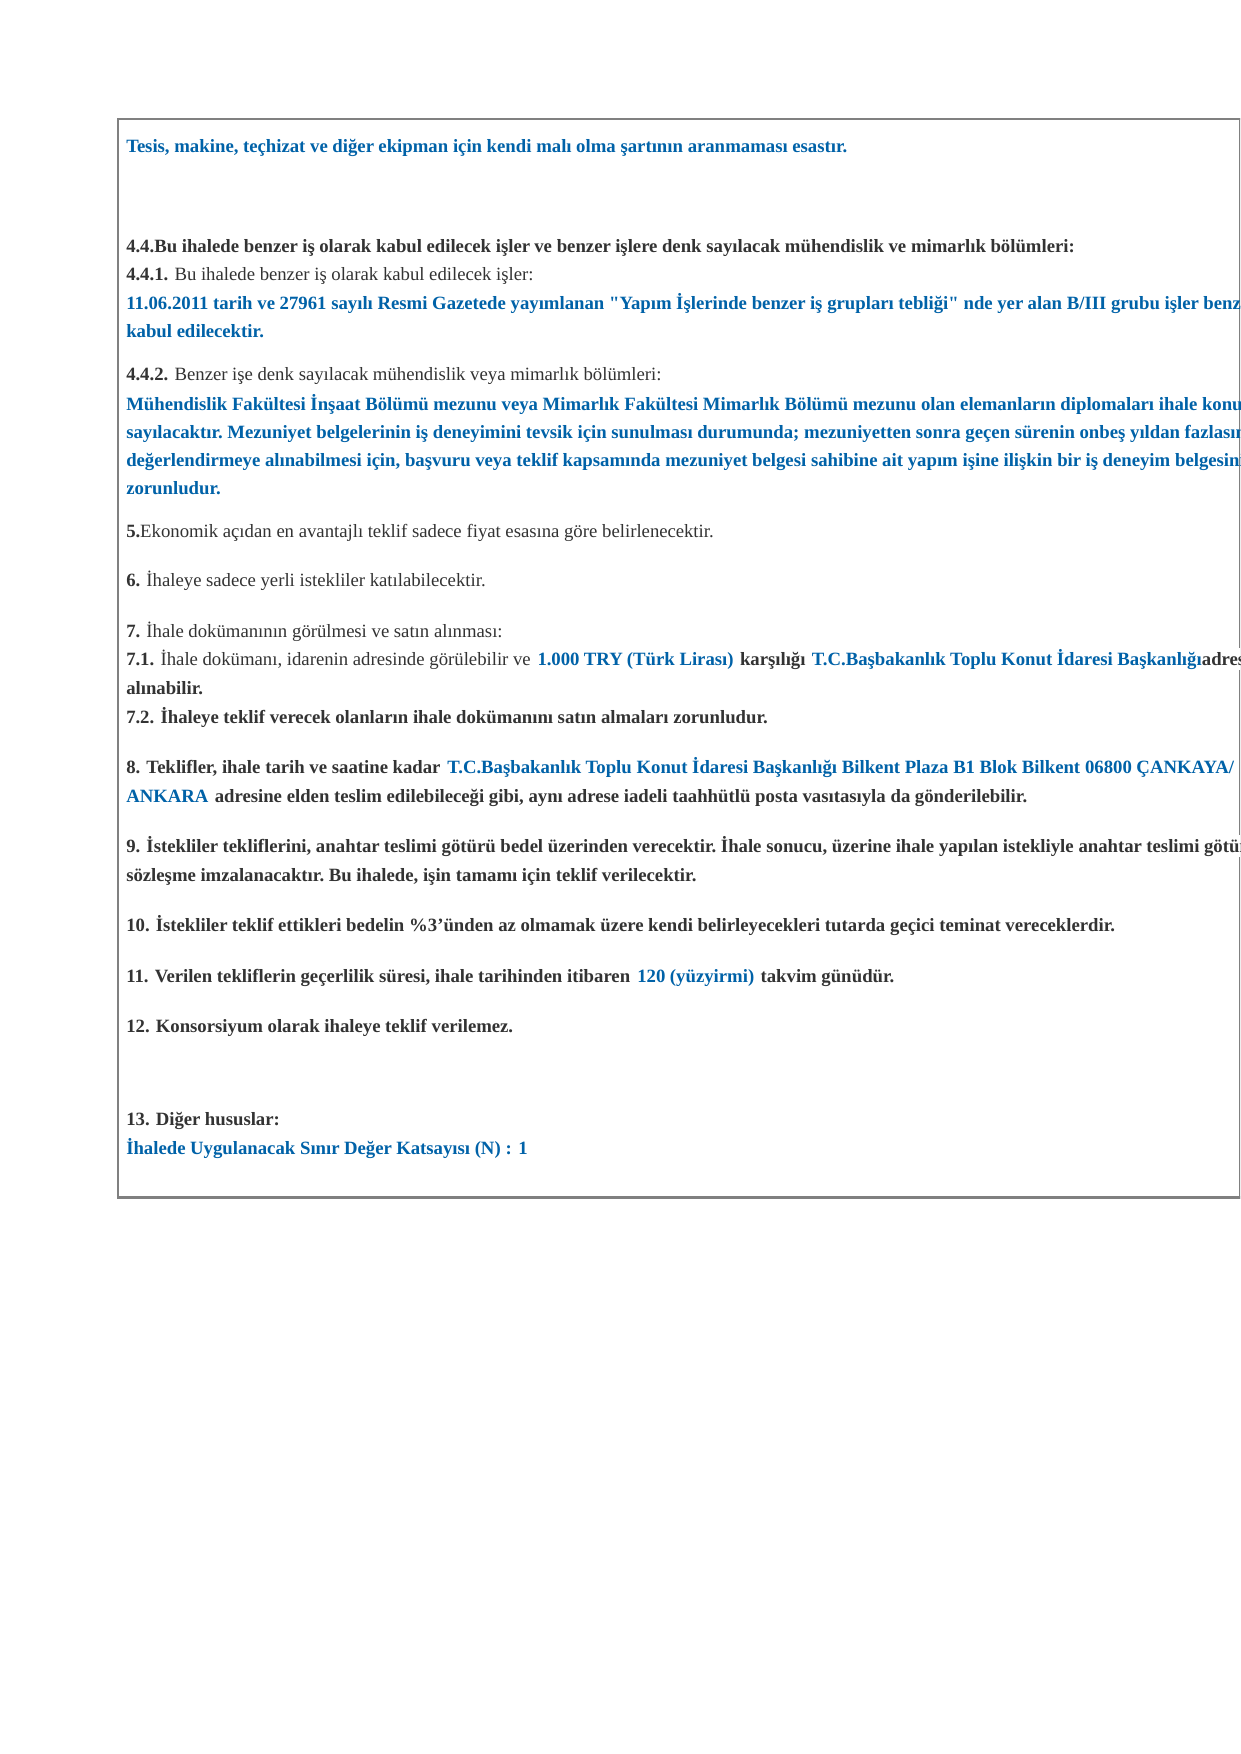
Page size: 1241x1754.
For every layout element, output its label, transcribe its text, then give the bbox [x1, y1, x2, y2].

table_cell 11.06.2011 tarih ve 27961 sayılı Resmi Gazetede yayımlanan "Yapım İşlerinde benzer iş grupları tebliği" nde yer alan B/III grubu işler benzer iş olarak kabul edilecektir. [126, 286, 1239, 357]
table_cell 4.4.1. Bu ihalede benzer iş olarak kabul edilecek işler: [126, 257, 1239, 286]
table_header 4.4.Bu ihalede benzer iş olarak kabul edilecek işler ve benzer işlere denk sayılacak mühendislik ve mimarlık bölümleri: [126, 229, 1239, 257]
table_cell 4.4.2. Benzer işe denk sayılacak mühendislik veya mimarlık bölümleri: [126, 358, 1239, 386]
table_header T.C. BAŞBAKANLIK TOPLU KONUT İDARESİ BAŞKANLIĞI (TOKİ) İHALE İLANI AFYONKARAHİSAR İLİ MERKEZ İLÇESİ ÇETİNKAYA MAHALLESİ 217 ADET KONUT İNŞAATI İLE ALTYAPI VE ÇEVRE DÜZENLEMESİ İŞİ T.C. BAŞBAKANLIK TOPLU KONUT İDARESİ BAŞKANLIĞI-TOKİ Afyonkarahisar İli Merkez İlçesi Çetinkaya Mahallesi 217 Adet Konut İnşaatı İle Altyapı Ve Çevre Düzenlemesi İşi yapım işi 4734 sayılı Kamu İhale Kanununun 19 uncu maddesine göre açık ihale usulü ile ihale edilecektir. İhaleye ilişkin ayrıntılı bilgiler aşağıda yer almaktadır. 2-İhale konusu yapım işinin 3- İhalenin 4. İhaleye katılabilme şartları ve istenilen belgeler ile yeterlik değerlendirmesinde uygulanacak kriterler: 4.1. İhaleye katılma şartları ve istenilen belgeler: 4.1.1. Mevzuatı gereği kayıtlı olduğu Ticaret ve/veya Sanayi Odası ya da Esnaf ve Sanatkarlar Odası veya ilgili Meslek Odası Belgesi. 4.1.1.1. Gerçek kişi olması halinde, kayıtlı olduğu ticaret ve/veya sanayi odasından ya da esnaf ve sânatkar odasından veya ilgili meslek odasından, ilk ilan veya ihale tarihinin içinde bulunduğu yılda alınmış, odaya kayıtlı olduğunu gösterir belge, 4.1.1.2. Tüzel kişi olması halinde, ilgili mevzuatı gereği kayıtlı bulunduğu Ticaret ve/veya Sanayi Odasından, ilk ilan veya ihale tarihinin içinde bulunduğu yılda alınmış, tüzel kişiliğin odaya kayıtlı olduğunu gösterir belge, 4.1.2. Teklif vermeye yetkili olduğunu gösteren İmza Beyannamesi veya İmza Sirküleri. 4.1.2.1. Gerçek kişi olması halinde, noter tasdikli imza beyannamesi. 4.1.2.2. Tüzel kişi olması halinde, ilgisine göre tüzel kişiliğin ortakları, üyeleri veya kurucuları ile tüzel kişiliğin yönetimindeki görevlileri belirten son durumu gösterir Ticaret Sicil Gazetesi, bu bilgilerin tamamının bir Ticaret Sicil Gazetesinde bulunmaması halinde, bu bilgilerin tümünü göstermek üzere ilgili Ticaret Sicil Gazeteleri veya bu hususları gösteren belgeler ile tüzel kişiliğin noter tasdikli imza sirküleri, 4.1.3. Şekli ve içeriği İdari Şartnamede belirlenen teklif mektubu. 4.1.4. Şekli ve içeriği İdari Şartnamede belirlenen geçici teminat. 4.1.5İhale konusu işte idarenin onayı ile alt yüklenici çalıştırılabilir. Ancak işin tamamı alt yüklenicilere yaptırılamaz. 4.1.6 Tüzel kişi tarafından iş deneyimi göstermek üzere sunulan belgenin, tüzel kişiliğin yarısından fazla hissesine sahip ortağına ait olması halinde, ticaret ve sanayi odası/ticaret odası bünyesinde bulunan ticaret sicil memurlukları veya yeminli mali müşavir ya da serbest muhasebeci mali müşavir tarafından ilk ilan tarihinden sonra düzenlenen ve düzenlendiği tarihten geriye doğru son bir yıldır kesintisiz olarak bu şartın korunduğunu gösteren belge. 5.Ekonomik açıdan en avantajlı teklif sadece fiyat esasına göre belirlenecektir. 6. İhaleye sadece yerli istekliler katılabilecektir. 7. İhale dokümanının görülmesi ve satın alınması: 7.1. İhale dokümanı, idarenin adresinde görülebilir ve 1.000 TRY (Türk Lirası) karşılığı T.C.Başbakanlık Toplu Konut İdaresi Başkanlığıadresinden satın alınabilir. 7.2. İhaleye teklif verecek olanların ihale dokümanını satın almaları zorunludur. 8. Teklifler, ihale tarih ve saatine kadar T.C.Başbakanlık Toplu Konut İdaresi Başkanlığı Bilkent Plaza B1 Blok Bilkent 06800 ÇANKAYA/ ANKARA adresine elden teslim edilebileceği gibi, aynı adrese iadeli taahhütlü posta vasıtasıyla da gönderilebilir. 9. İstekliler tekliflerini, anahtar teslimi götürü bedel üzerinden verecektir. İhale sonucu, üzerine ihale yapılan istekliyle anahtar teslimi götürü bedel sözleşme imzalanacaktır. Bu ihalede, işin tamamı için teklif verilecektir. 10. İstekliler teklif ettikleri bedelin %3’ünden az olmamak üzere kendi belirleyecekleri tutarda geçici teminat vereceklerdir. 11. Verilen tekliflerin geçerlilik süresi, ihale tarihinden itibaren 120 (yüzyirmi) takvim günüdür. 12. Konsorsiyum olarak ihaleye teklif verilemez. 13. Diğer hususlar: İhalede Uygulanacak Sınır Değer Katsayısı (N) : 1 [119, 120, 1239, 1196]
table_cell Tesis, makine, teçhizat ve diğer ekipman için kendi malı olma şartının aranmaması esastır. [126, 128, 1239, 200]
table_cell Mühendislik Fakültesi İnşaat Bölümü mezunu veya Mimarlık Fakültesi Mimarlık Bölümü mezunu olan elemanların diplomaları ihale konusu işe denk sayılacaktır. Mezuniyet belgelerinin iş deneyimini tevsik için sunulması durumunda; mezuniyetten sonra geçen sürenin onbeş yıldan fazlasının değerlendirmeye alınabilmesi için, başvuru veya teklif kapsamında mezuniyet belgesi sahibine ait yapım işine ilişkin bir iş deneyim belgesinin sunulması zorunludur. [126, 386, 1239, 499]
